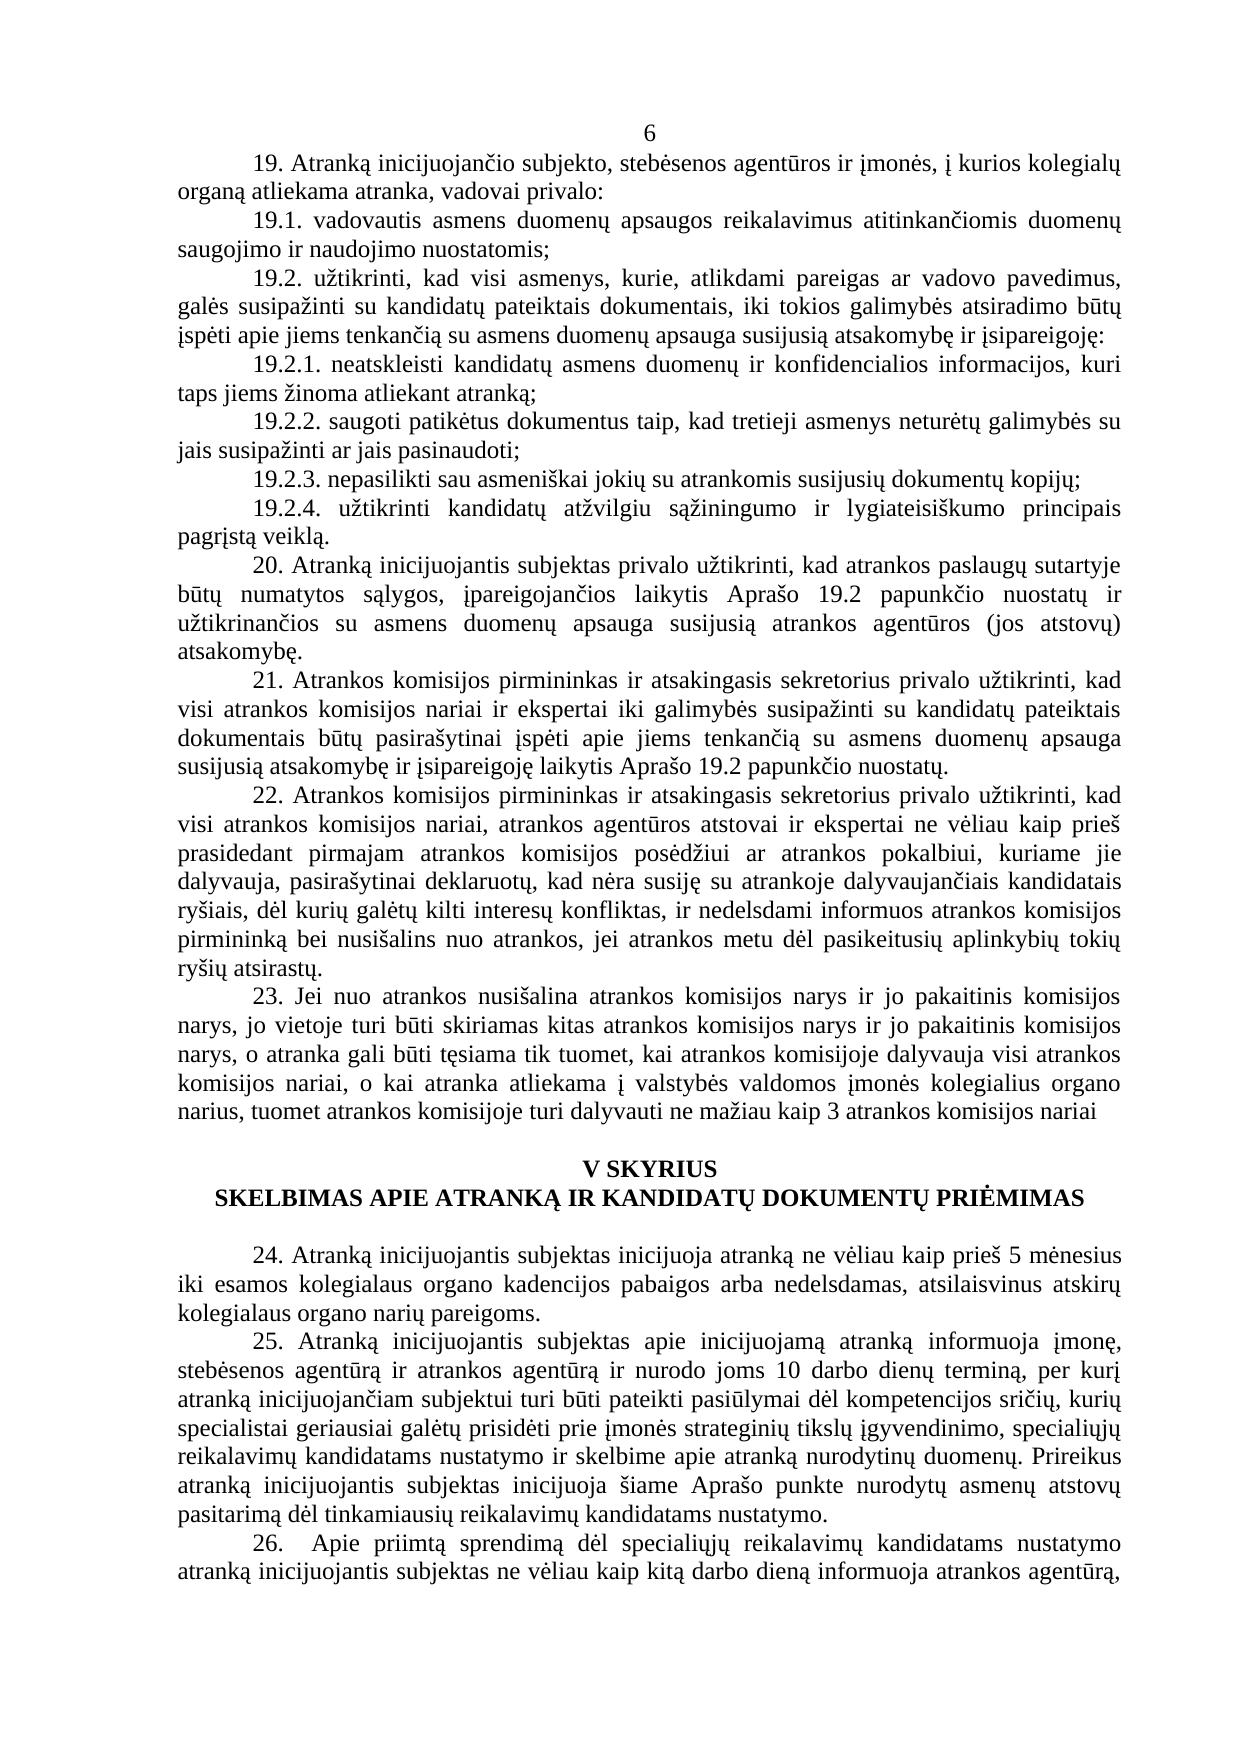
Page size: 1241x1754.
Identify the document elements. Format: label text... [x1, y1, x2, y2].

text 23. Jei nuo atrankos nusišalina atrankos komisijos narys ir jo pakaitinis komisijos narys, jo vietoje turi būti skiriamas kitas atrankos komisijos narys ir jo pakaitinis komisijos narys, o atranka gali būti tęsiama tik tuomet, kai atrankos komisijoje dalyvauja visi atrankos komisijos nariai, o kai atranka atliekama į valstybės valdomos įmonės kolegialius organo narius, tuomet atrankos komisijoje turi dalyvauti ne mažiau kaip 3 atrankos komisijos nariai [177, 981, 1122, 1125]
text 19.2.1. neatskleisti kandidatų asmens duomenų ir konfidencialios informacijos, kuri taps jiems žinoma atliekant atranką; [177, 349, 1122, 406]
text 25. Atranką inicijuojantis subjektas apie inicijuojamą atranką informuoja įmonę, stebėsenos agentūrą ir atrankos agentūrą ir nurodo joms 10 darbo dienų terminą, per kurį atranką inicijuojančiam subjektui turi būti pateikti pasiūlymai dėl kompetencijos sričių, kurių specialistai geriausiai galėtų prisidėti prie įmonės strateginių tikslų įgyvendinimo, specialiųjų reikalavimų kandidatams nustatymo ir skelbime apie atranką nurodytinų duomenų. Prireikus atranką inicijuojantis subjektas inicijuoja šiame Aprašo punkte nurodytų asmenų atstovų pasitarimą dėl tinkamiausių reikalavimų kandidatams nustatymo. [177, 1326, 1122, 1528]
text SKELBIMAS APIE ATRANKĄ IR KANDIDATŲ DOKUMENTŲ PRIĖMIMAS [177, 1183, 1122, 1211]
text 19.2.2. saugoti patikėtus dokumentus taip, kad tretieji asmenys neturėtų galimybės su jais susipažinti ar jais pasinaudoti; [177, 406, 1122, 464]
text 19. Atranką inicijuojančio subjekto, stebėsenos agentūros ir įmonės, į kurios kolegialų organą atliekama atranka, vadovai privalo: [177, 148, 1122, 205]
text 20. Atranką inicijuojantis subjektas privalo užtikrinti, kad atrankos paslaugų sutartyje būtų numatytos sąlygos, įpareigojančios laikytis Aprašo 19.2 papunkčio nuostatų ir užtikrinančios su asmens duomenų apsauga susijusią atrankos agentūros (jos atstovų) atsakomybę. [177, 550, 1122, 665]
text 21. Atrankos komisijos pirmininkas ir atsakingasis sekretorius privalo užtikrinti, kad visi atrankos komisijos nariai ir ekspertai iki galimybės susipažinti su kandidatų pateiktais dokumentais būtų pasirašytinai įspėti apie jiems tenkančią su asmens duomenų apsauga susijusią atsakomybę ir įsipareigoję laikytis Aprašo 19.2 papunkčio nuostatų. [177, 665, 1122, 780]
text 19.2.3. nepasilikti sau asmeniškai jokių su atrankomis susijusių dokumentų kopijų; [177, 464, 1122, 493]
text 19.2. užtikrinti, kad visi asmenys, kurie, atlikdami pareigas ar vadovo pavedimus, galės susipažinti su kandidatų pateiktais dokumentais, iki tokios galimybės atsiradimo būtų įspėti apie jiems tenkančią su asmens duomenų apsauga susijusią atsakomybę ir įsipareigoję: [177, 263, 1122, 349]
text V SKYRIUS [177, 1154, 1122, 1183]
text 19.1. vadovautis asmens duomenų apsaugos reikalavimus atitinkančiomis duomenų saugojimo ir naudojimo nuostatomis; [177, 205, 1122, 263]
text 22. Atrankos komisijos pirmininkas ir atsakingasis sekretorius privalo užtikrinti, kad visi atrankos komisijos nariai, atrankos agentūros atstovai ir ekspertai ne vėliau kaip prieš prasidedant pirmajam atrankos komisijos posėdžiui ar atrankos pokalbiui, kuriame jie dalyvauja, pasirašytinai deklaruotų, kad nėra susiję su atrankoje dalyvaujančiais kandidatais ryšiais, dėl kurių galėtų kilti interesų konfliktas, ir nedelsdami informuos atrankos komisijos pirmininką bei nusišalins nuo atrankos, jei atrankos metu dėl pasikeitusių aplinkybių tokių ryšių atsirastų. [177, 780, 1122, 981]
text 26. Apie priimtą sprendimą dėl specialiųjų reikalavimų kandidatams nustatymo atranką inicijuojantis subjektas ne vėliau kaip kitą darbo dieną informuoja atrankos agentūrą, [177, 1528, 1122, 1585]
text 19.2.4. užtikrinti kandidatų atžvilgiu sąžiningumo ir lygiateisiškumo principais pagrįstą veiklą. [177, 493, 1122, 550]
text 24. Atranką inicijuojantis subjektas inicijuoja atranką ne vėliau kaip prieš 5 mėnesius iki esamos kolegialaus organo kadencijos pabaigos arba nedelsdamas, atsilaisvinus atskirų kolegialaus organo narių pareigoms. [177, 1240, 1122, 1326]
